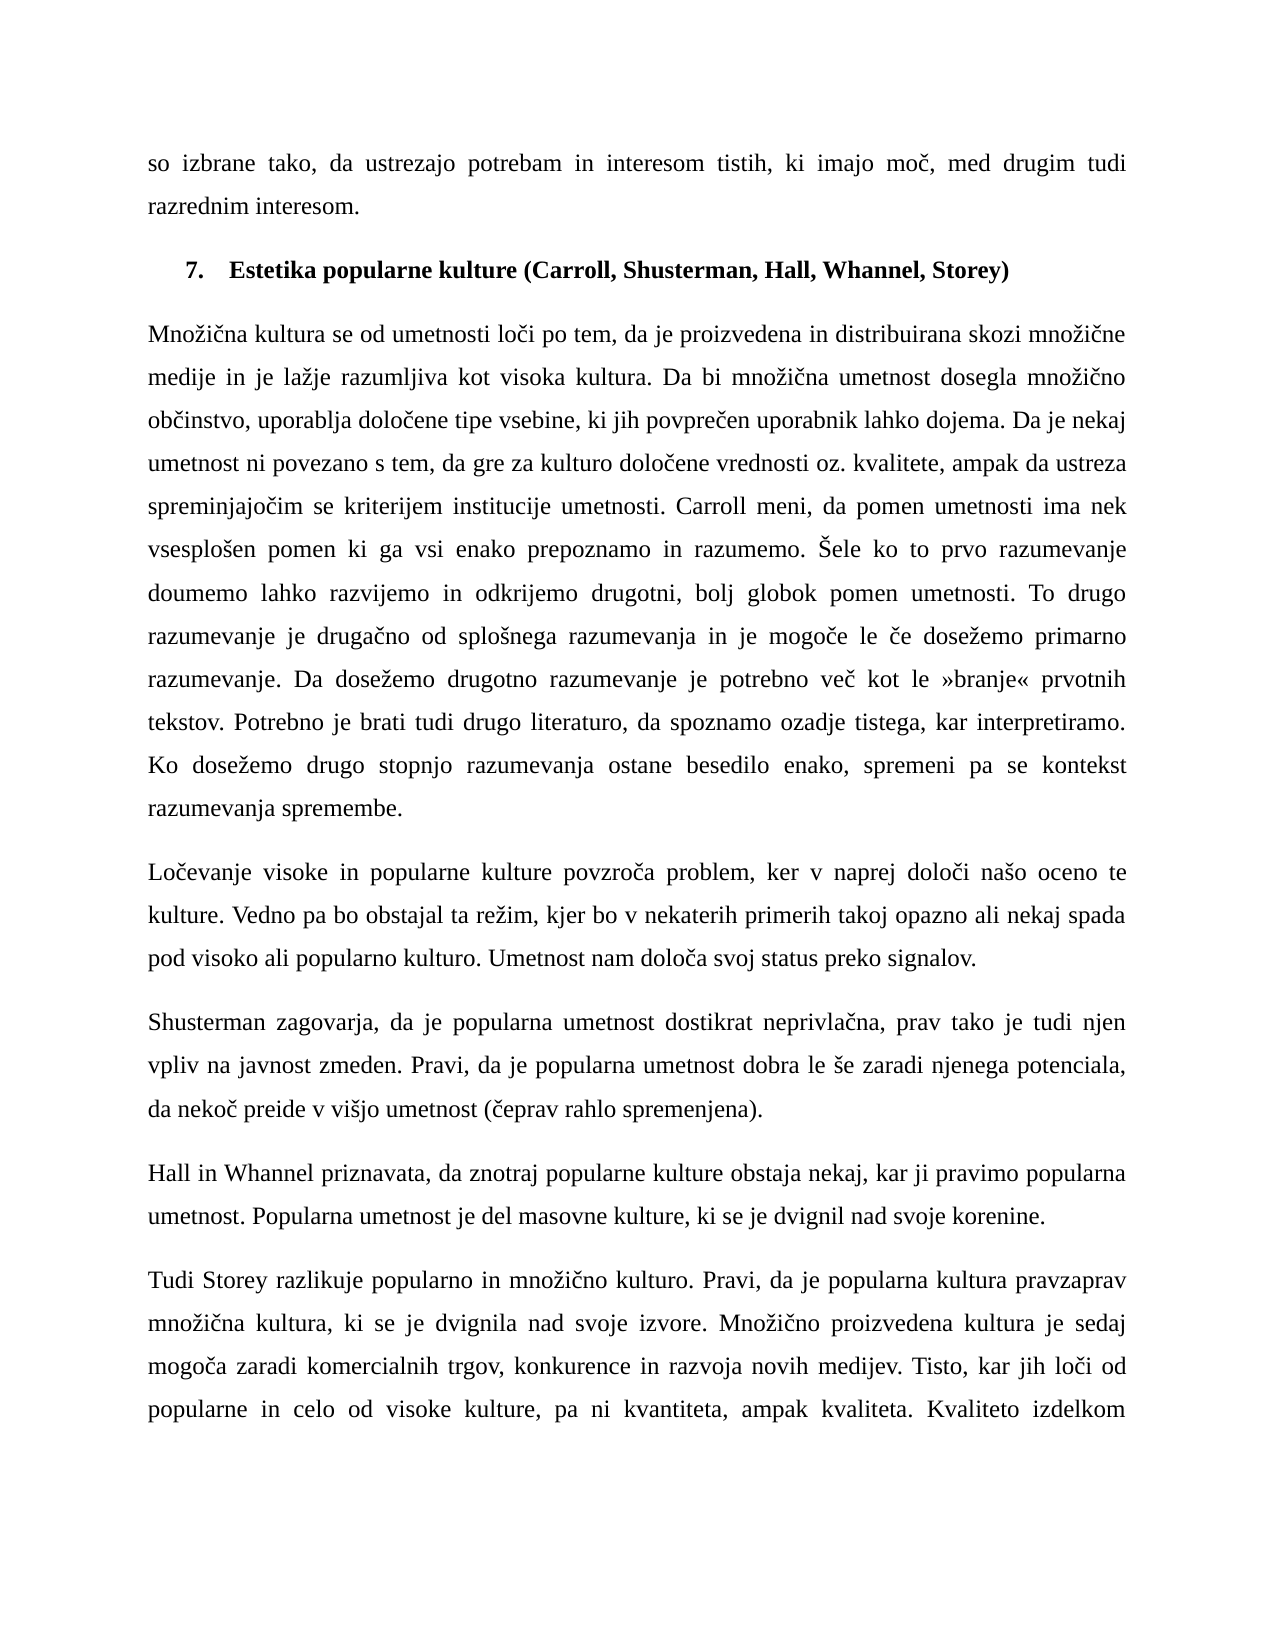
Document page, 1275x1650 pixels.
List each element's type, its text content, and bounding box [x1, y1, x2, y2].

text Shusterman zagovarja, da je popularna umetnost dostikrat neprivlačna, prav tako je tudi njen vpliv na javnost zmeden. Pravi, da je popularna umetnost dobra le še zaradi njenega potenciala, da nekoč preide v višjo umetnost (čeprav rahlo spremenjena). [148, 1007, 1127, 1122]
text Ločevanje visoke in popularne kulture povzroča problem, ker v naprej določi našo oceno te kulture. Vedno pa bo obstajal ta režim, kjer bo v nekaterih primerih takoj opazno ali nekaj spada pod visoko ali popularno kulturo. Umetnost nam določa svoj status preko signalov. [148, 857, 1127, 972]
text Tudi Storey razlikuje popularno in množično kulturo. Pravi, da je popularna kultura pravzaprav množična kultura, ki se je dvignila nad svoje izvore. Množično proizvedena kultura je sedaj mogoča zaradi komercialnih trgov, konkurence in razvoja novih medijev. Tisto, kar jih loči od popularne in celo od visoke kulture, pa ni kvantiteta, ampak kvaliteta. Kvaliteto izdelkom [148, 1265, 1127, 1423]
text so izbrane tako, da ustrezajo potrebam in interesom tistih, ki imajo moč, med drugim tudi razrednim interesom. [148, 148, 1127, 219]
text Hall in Whannel priznavata, da znotraj popularne kulture obstaja nekaj, kar ji pravimo popularna umetnost. Popularna umetnost je del masovne kulture, ki se je dvignil nad svoje korenine. [148, 1158, 1127, 1229]
list Estetika popularne kulture (Carroll, Shusterman, Hall, Whannel, Storey) [185, 255, 1127, 283]
text Množična kultura se od umetnosti loči po tem, da je proizvedena in distribuirana skozi množične medije in je lažje razumljiva kot visoka kultura. Da bi množična umetnost dosegla množično občinstvo, uporablja določene tipe vsebine, ki jih povprečen uporabnik lahko dojema. Da je nekaj umetnost ni povezano s tem, da gre za kulturo določene vrednosti oz. kvalitete, ampak da ustreza spreminjajočim se kriterijem institucije umetnosti. Carroll meni, da pomen umetnosti ima nek vsesplošen pomen ki ga vsi enako prepoznamo in razumemo. Šele ko to prvo razumevanje doumemo lahko razvijemo in odkrijemo drugotni, bolj globok pomen umetnosti. To drugo razumevanje je drugačno od splošnega razumevanja in je mogoče le če dosežemo primarno razumevanje. Da dosežemo drugotno razumevanje je potrebno več kot le »branje« prvotnih tekstov. Potrebno je brati tudi drugo literaturo, da spoznamo ozadje tistega, kar interpretiramo. Ko dosežemo drugo stopnjo razumevanja ostane besedilo enako, spremeni pa se kontekst razumevanja spremembe. [148, 319, 1127, 822]
